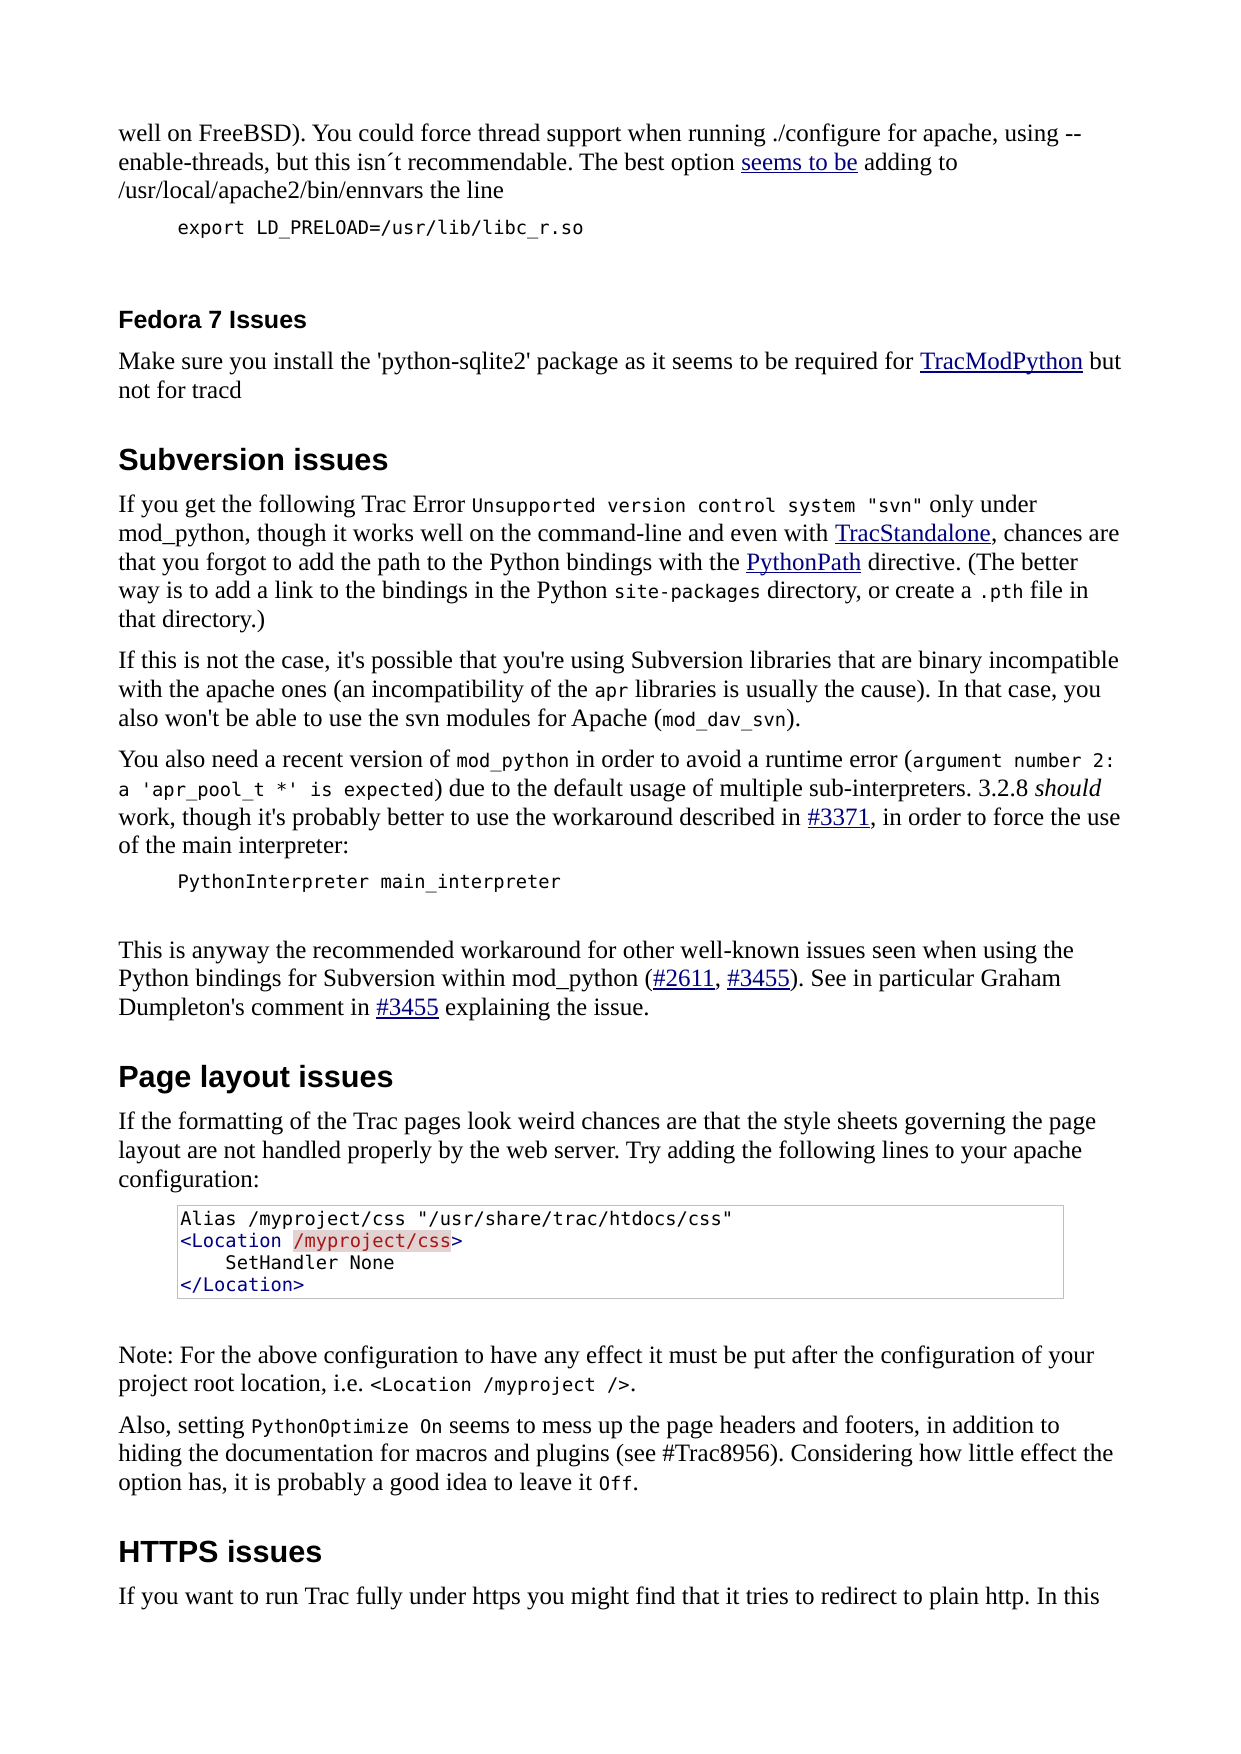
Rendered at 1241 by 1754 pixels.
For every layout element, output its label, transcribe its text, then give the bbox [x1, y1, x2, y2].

text export LD_PRELOAD=/usr/lib/libc_r.so [177, 217, 1063, 239]
text Alias /myproject/css "/usr/share/trac/htdocs/css" <Location /myproject/css> SetHandler None </Location> [178, 1206, 1063, 1298]
text Note: For the above configuration to have any effect it must be put after the configuration of your project root location, i.e. <Location /myproject />. [118, 1340, 1122, 1397]
subtitle Page layout issues [118, 1058, 1122, 1094]
text If this is not the case, it's possible that you're using Subversion libraries that are binary incompatible with the apache ones (an incompatibility of the apr libraries is usually the cause). In that case, you also won't be able to use the svn modules for Apache (mod_dav_svn). [118, 645, 1122, 732]
text You also need a recent version of mod_python in order to avoid a runtime error (argument number 2: a 'apr_pool_t *' is expected) due to the default usage of multiple sub-interpreters. 3.2.8 should work, though it's probably better to use the workaround described in ​#3371, in order to force the use of the main interpreter: [118, 744, 1122, 859]
text Also, setting PythonOptimize On seems to mess up the page headers and footers, in addition to hiding the documentation for macros and plugins (see #Trac8956). Considering how little effect the option has, it is probably a good idea to leave it Off. [118, 1410, 1122, 1496]
text well on FreeBSD). You could force thread support when running ./configure for apache, using --enable-threads, but this isn´t recommendable. The best option ​seems to be adding to /usr/local/apache2/bin/ennvars the line [118, 118, 1122, 204]
subtitle Subversion issues [118, 441, 1122, 477]
text PythonInterpreter main_interpreter [177, 872, 1063, 893]
subtitle Fedora 7 Issues [118, 305, 1122, 334]
text If the formatting of the Trac pages look weird chances are that the style sheets governing the page layout are not handled properly by the web server. Try adding the following lines to your apache configuration: [118, 1106, 1122, 1192]
text If you get the following Trac Error Unsupported version control system "svn" only under mod_python, though it works well on the command-line and even with TracStandalone, chances are that you forgot to add the path to the Python bindings with the PythonPath directive. (The better way is to add a link to the bindings in the Python site-packages directory, or create a .pth file in that directory.) [118, 489, 1122, 633]
text Make sure you install the 'python-sqlite2' package as it seems to be required for TracModPython but not for tracd [118, 346, 1122, 404]
subtitle HTTPS issues [118, 1533, 1122, 1569]
text This is anyway the recommended workaround for other well-known issues seen when using the Python bindings for Subversion within mod_python (​#2611, ​#3455). See in particular Graham Dumpleton's comment in ​#3455 explaining the issue. [118, 935, 1122, 1021]
text If you want to run Trac fully under https you might find that it tries to redirect to plain http. In this [118, 1581, 1122, 1610]
